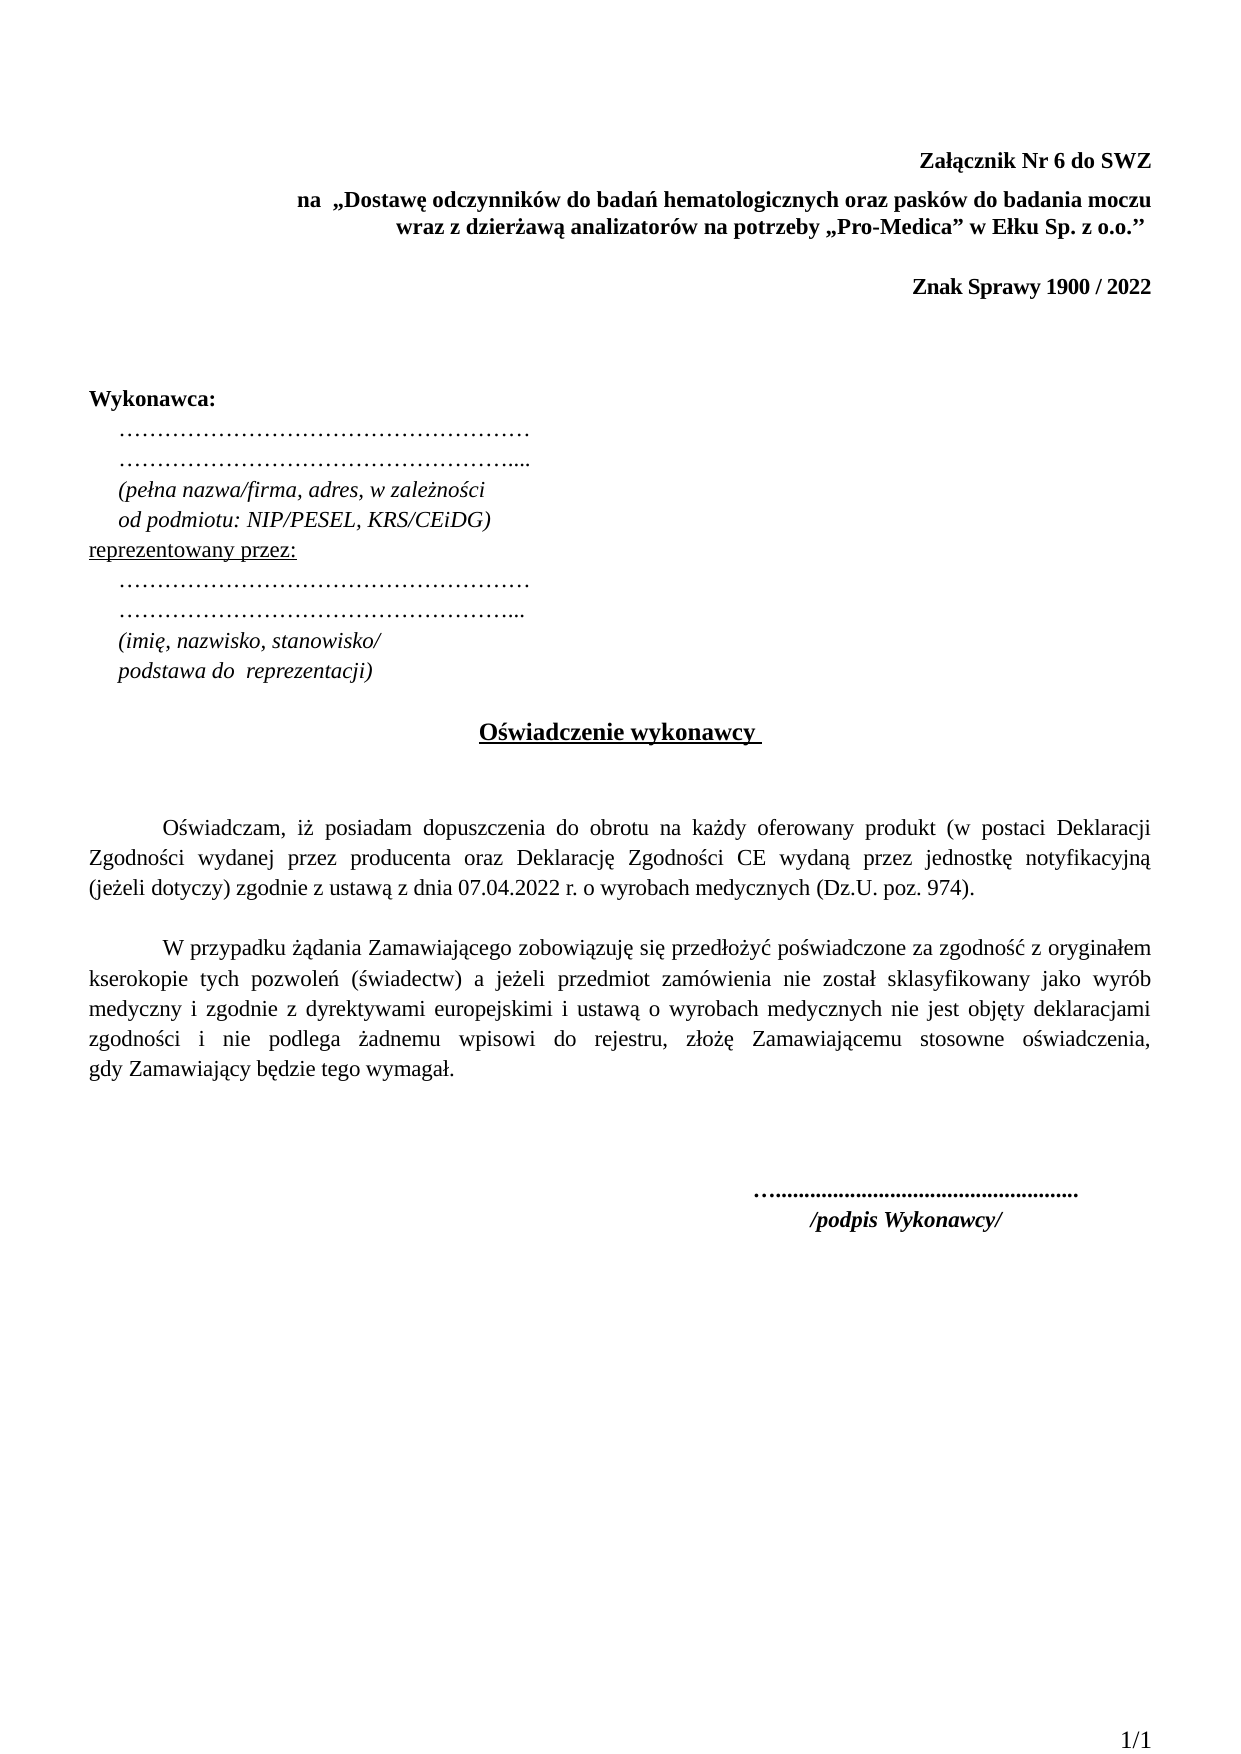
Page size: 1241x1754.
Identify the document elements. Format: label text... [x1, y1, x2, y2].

text na „Dostawę odczynników do badań hematologicznych oraz pasków do badania moczu [88, 186, 1152, 213]
text Znak Sprawy 1900 / 2022 [88, 273, 1152, 299]
text Wykonawca: [88, 385, 1152, 411]
text podstawa do reprezentacji) [118, 657, 532, 683]
text od podmiotu: NIP/PESEL, KRS/CEiDG) [118, 506, 532, 532]
text …………………………………………………………………………………………….... [118, 415, 531, 472]
text W przypadku żądania Zamawiającego zobowiązuję się przedłożyć poświadczone za zgodność z oryginałem kserokopie tych pozwoleń (świadectw) a jeżeli przedmiot zamówienia nie został sklasyfikowany jako wyrób medyczny i zgodnie z dyrektywami europejskimi i ustawą o wyrobach medycznych nie jest objęty deklaracjami zgodności i nie podlega żadnemu wpisowi do rejestru, złożę Zamawiającemu stosowne oświadczenia, gdy Zamawiający będzie tego wymagał. [88, 934, 1152, 1082]
text /podpis Wykonawcy/ [162, 1206, 1149, 1233]
text wraz z dzierżawą analizatorów na potrzeby „Pro-Medica” w Ełku Sp. z o.o.’’ [88, 213, 1152, 239]
text Oświadczenie wykonawcy [88, 717, 1152, 746]
text Oświadczam, iż posiadam dopuszczenia do obrotu na każdy oferowany produkt (w postaci Deklaracji Zgodności wydanej przez producenta oraz Deklarację Zgodności CE wydaną przez jednostkę notyfikacyjną (jeżeli dotyczy) zgodnie z ustawą z dnia 07.04.2022 r. o wyrobach medycznych (Dz.U. poz. 974). [88, 813, 1152, 900]
text …..................................................... [162, 1176, 1149, 1202]
text ……………………………………………………………………………………………... [118, 566, 531, 623]
text (pełna nazwa/firma, adres, w zależności [118, 476, 532, 502]
text (imię, nazwisko, stanowisko/ [118, 627, 532, 653]
text Załącznik Nr 6 do SWZ [88, 148, 1152, 174]
text reprezentowany przez: [88, 536, 1152, 562]
